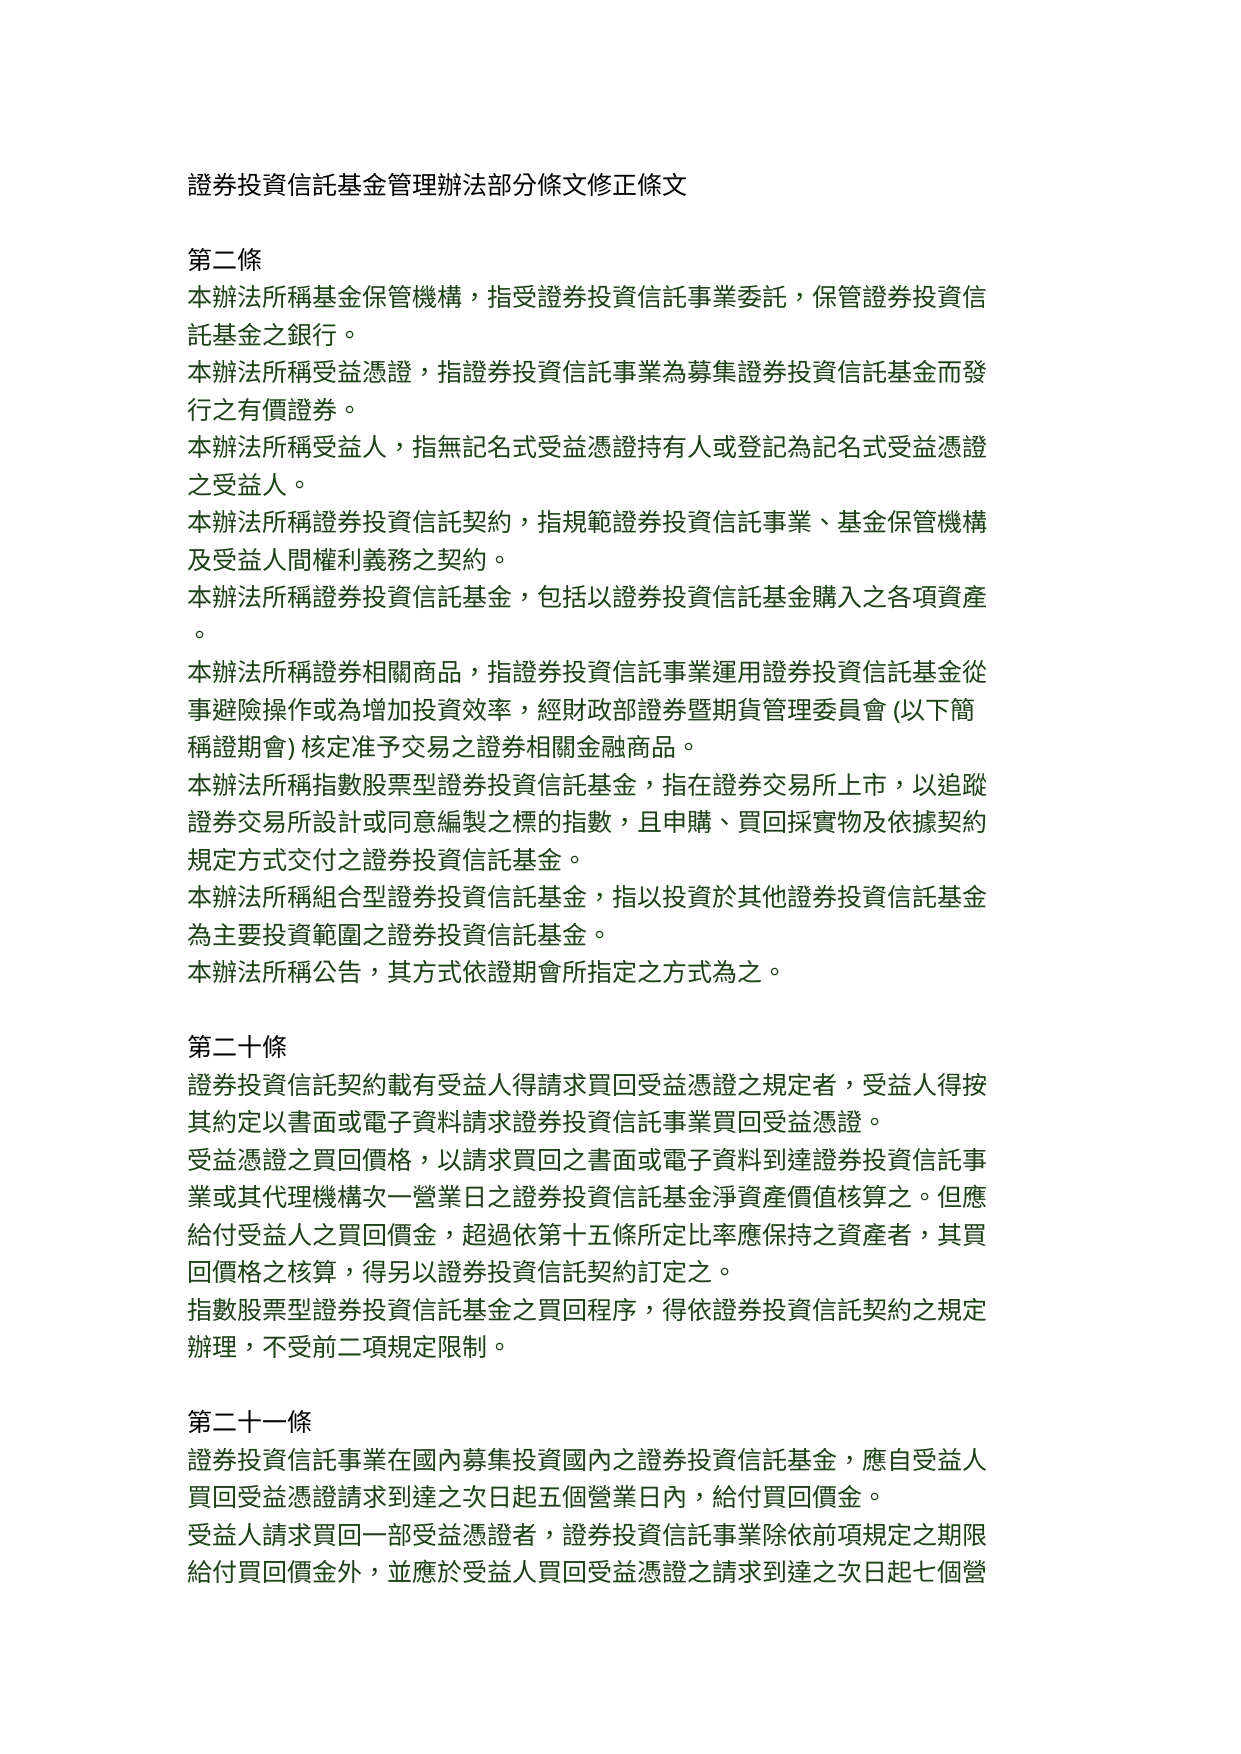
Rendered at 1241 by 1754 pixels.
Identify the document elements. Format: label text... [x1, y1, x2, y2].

text 規定方式交付之證券投資信託基金。 [187, 839, 1053, 877]
text 本辦法所稱公告，其方式依證期會所指定之方式為之。 [187, 952, 1053, 989]
text 其約定以書面或電子資料請求證券投資信託事業買回受益憑證。 [187, 1102, 1053, 1139]
text 本辦法所稱證券相關商品，指證券投資信託事業運用證券投資信託基金從 [187, 652, 1053, 689]
text 第二條 [187, 239, 1053, 277]
text 本辦法所稱證券投資信託基金，包括以證券投資信託基金購入之各項資產 [187, 577, 1053, 614]
text 受益憑證之買回價格，以請求買回之書面或電子資料到達證券投資信託事 [187, 1139, 1053, 1177]
text 證券投資信託契約載有受益人得請求買回受益憑證之規定者，受益人得按 [187, 1064, 1053, 1102]
text 證券投資信託基金管理辦法部分條文修正條文 [187, 164, 1053, 202]
text 本辦法所稱指數股票型證券投資信託基金，指在證券交易所上市，以追蹤 [187, 764, 1053, 802]
text 回價格之核算，得另以證券投資信託契約訂定之。 [187, 1252, 1053, 1289]
text 受益人請求買回一部受益憑證者，證券投資信託事業除依前項規定之期限 [187, 1514, 1053, 1552]
text 指數股票型證券投資信託基金之買回程序，得依證券投資信託契約之規定 [187, 1289, 1053, 1327]
text 之受益人。 [187, 464, 1053, 502]
text 本辦法所稱受益憑證，指證券投資信託事業為募集證券投資信託基金而發 [187, 352, 1053, 389]
text 給付受益人之買回價金，超過依第十五條所定比率應保持之資產者，其買 [187, 1214, 1053, 1252]
text 本辦法所稱基金保管機構，指受證券投資信託事業委託，保管證券投資信 [187, 277, 1053, 314]
text 及受益人間權利義務之契約。 [187, 539, 1053, 577]
text 買回受益憑證請求到達之次日起五個營業日內，給付買回價金。 [187, 1477, 1053, 1514]
text 為主要投資範圍之證券投資信託基金。 [187, 914, 1053, 952]
text 本辦法所稱組合型證券投資信託基金，指以投資於其他證券投資信託基金 [187, 877, 1053, 914]
text 第二十條 [187, 1027, 1053, 1064]
text 證券交易所設計或同意編製之標的指數，且申購、買回採實物及依據契約 [187, 802, 1053, 839]
text 行之有價證券。 [187, 389, 1053, 427]
text 稱證期會) 核定准予交易之證券相關金融商品。 [187, 727, 1053, 764]
text 業或其代理機構次一營業日之證券投資信託基金淨資產價值核算之。但應 [187, 1177, 1053, 1214]
text 本辦法所稱受益人，指無記名式受益憑證持有人或登記為記名式受益憑證 [187, 427, 1053, 464]
text 。 [187, 614, 1053, 652]
text 本辦法所稱證券投資信託契約，指規範證券投資信託事業、基金保管機構 [187, 502, 1053, 539]
text 事避險操作或為增加投資效率，經財政部證券暨期貨管理委員會 (以下簡 [187, 689, 1053, 727]
text 第二十一條 [187, 1402, 1053, 1439]
text 給付買回價金外，並應於受益人買回受益憑證之請求到達之次日起七個營 [187, 1552, 1053, 1589]
text 託基金之銀行。 [187, 314, 1053, 352]
text 辦理，不受前二項規定限制。 [187, 1327, 1053, 1364]
text 證券投資信託事業在國內募集投資國內之證券投資信託基金，應自受益人 [187, 1439, 1053, 1477]
